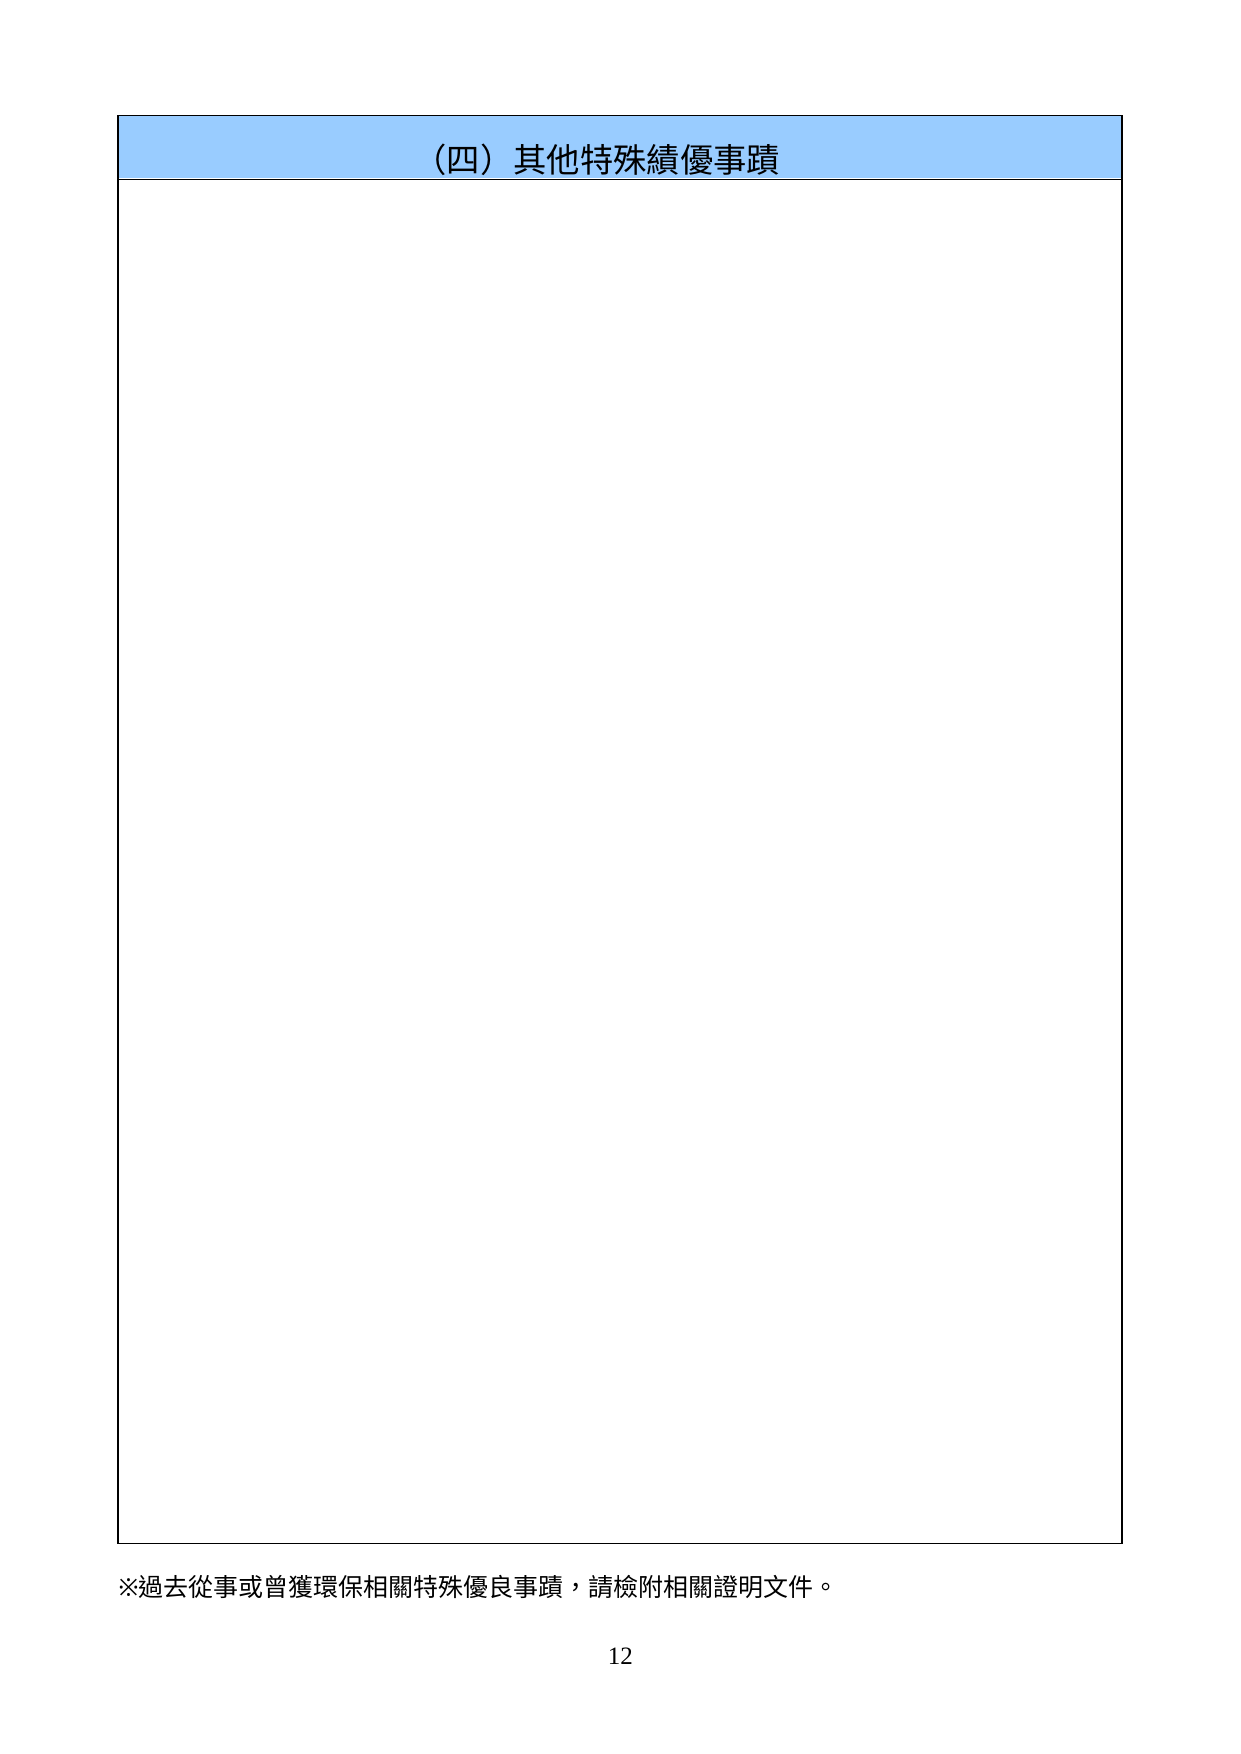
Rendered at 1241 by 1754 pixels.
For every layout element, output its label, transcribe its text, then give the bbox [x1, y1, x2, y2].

table_cell [119, 180, 1121, 1543]
table_header （四）其他特殊績優事蹟 [119, 116, 1121, 178]
text ※過去從事或曾獲環保相關特殊優良事蹟，請檢附相關證明文件。 [118, 1544, 1068, 1607]
